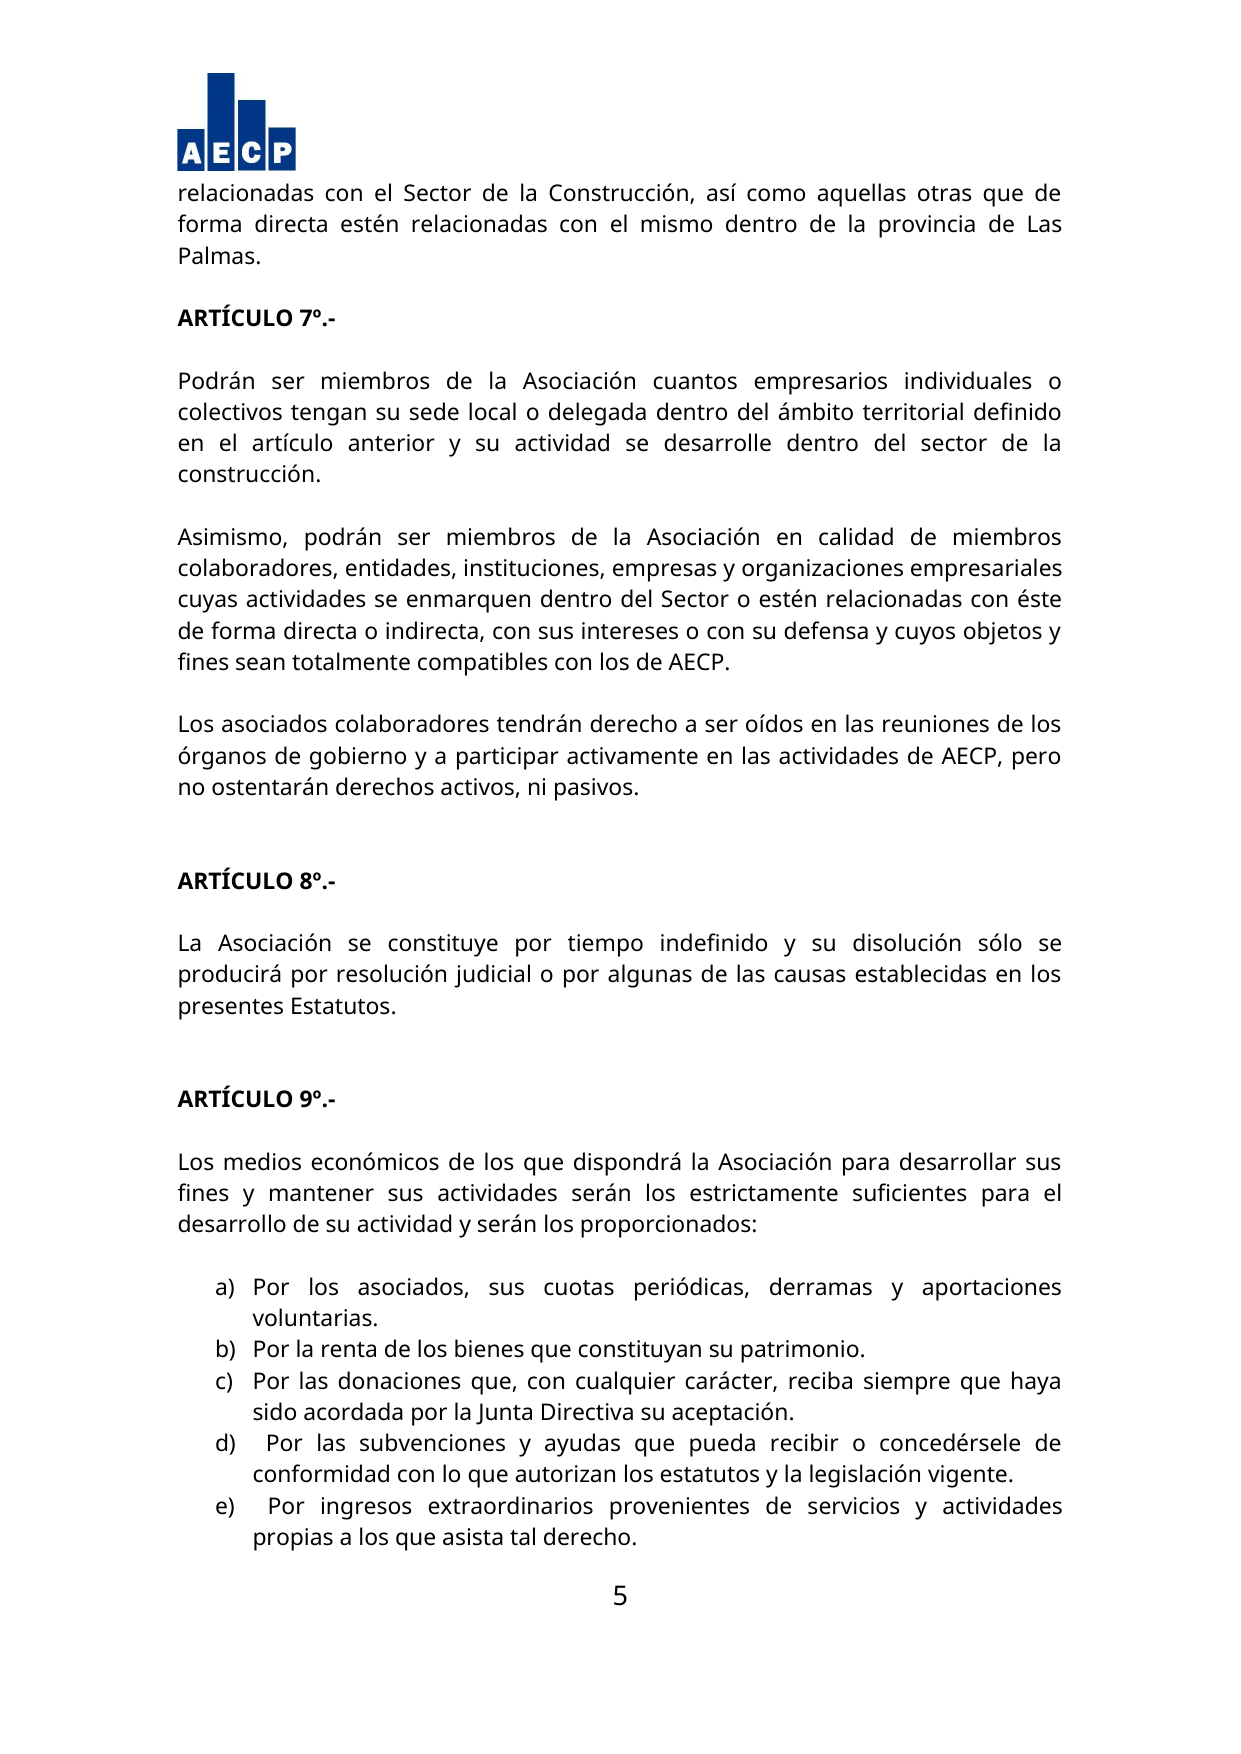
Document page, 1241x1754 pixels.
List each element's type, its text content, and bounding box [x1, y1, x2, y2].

text Podrán ser miembros de la Asociación cuantos empresarios individuales o colectivos tengan su sede local o delegada dentro del ámbito territorial definido en el artículo anterior y su actividad se desarrolle dentro del sector de la construcción. [177, 365, 1063, 490]
list Por los asociados, sus cuotas periódicas, derramas y aportaciones voluntarias. [215, 1271, 1063, 1333]
list Por la renta de los bienes que constituyan su patrimonio. [215, 1333, 1063, 1365]
text ARTÍCULO 9º.- [177, 1083, 1063, 1115]
text ARTÍCULO 7º.- [177, 302, 1063, 333]
list Por ingresos extraordinarios provenientes de servicios y actividades propias a los que asista tal derecho. [215, 1490, 1063, 1552]
list Por las donaciones que, con cualquier carácter, reciba siempre que haya sido acordada por la Junta Directiva su aceptación. [215, 1365, 1063, 1427]
text Los asociados colaboradores tendrán derecho a ser oídos en las reuniones de los órganos de gobierno y a participar activamente en las actividades de AECP, pero no ostentarán derechos activos, ni pasivos. [177, 708, 1063, 802]
text La Asociación se constituye por tiempo indefinido y su disolución sólo se producirá por resolución judicial o por algunas de las causas establecidas en los presentes Estatutos. [177, 927, 1063, 1021]
list Por las subvenciones y ayudas que pueda recibir o concedérsele de conformidad con lo que autorizan los estatutos y la legislación vigente. [215, 1427, 1063, 1490]
text Los medios económicos de los que dispondrá la Asociación para desarrollar sus fines y mantener sus actividades serán los estrictamente suficientes para el desarrollo de su actividad y serán los proporcionados: [177, 1146, 1063, 1240]
text ARTÍCULO 8º.- [177, 865, 1063, 896]
text relacionadas con el Sector de la Construcción, así como aquellas otras que de forma directa estén relacionadas con el mismo dentro de la provincia de Las Palmas. [177, 177, 1063, 271]
text Asimismo, podrán ser miembros de la Asociación en calidad de miembros colaboradores, entidades, instituciones, empresas y organizaciones empresariales cuyas actividades se enmarquen dentro del Sector o estén relacionadas con éste de forma directa o indirecta, con sus intereses o con su defensa y cuyos objetos y fines sean totalmente compatibles con los de AECP. [177, 521, 1063, 677]
